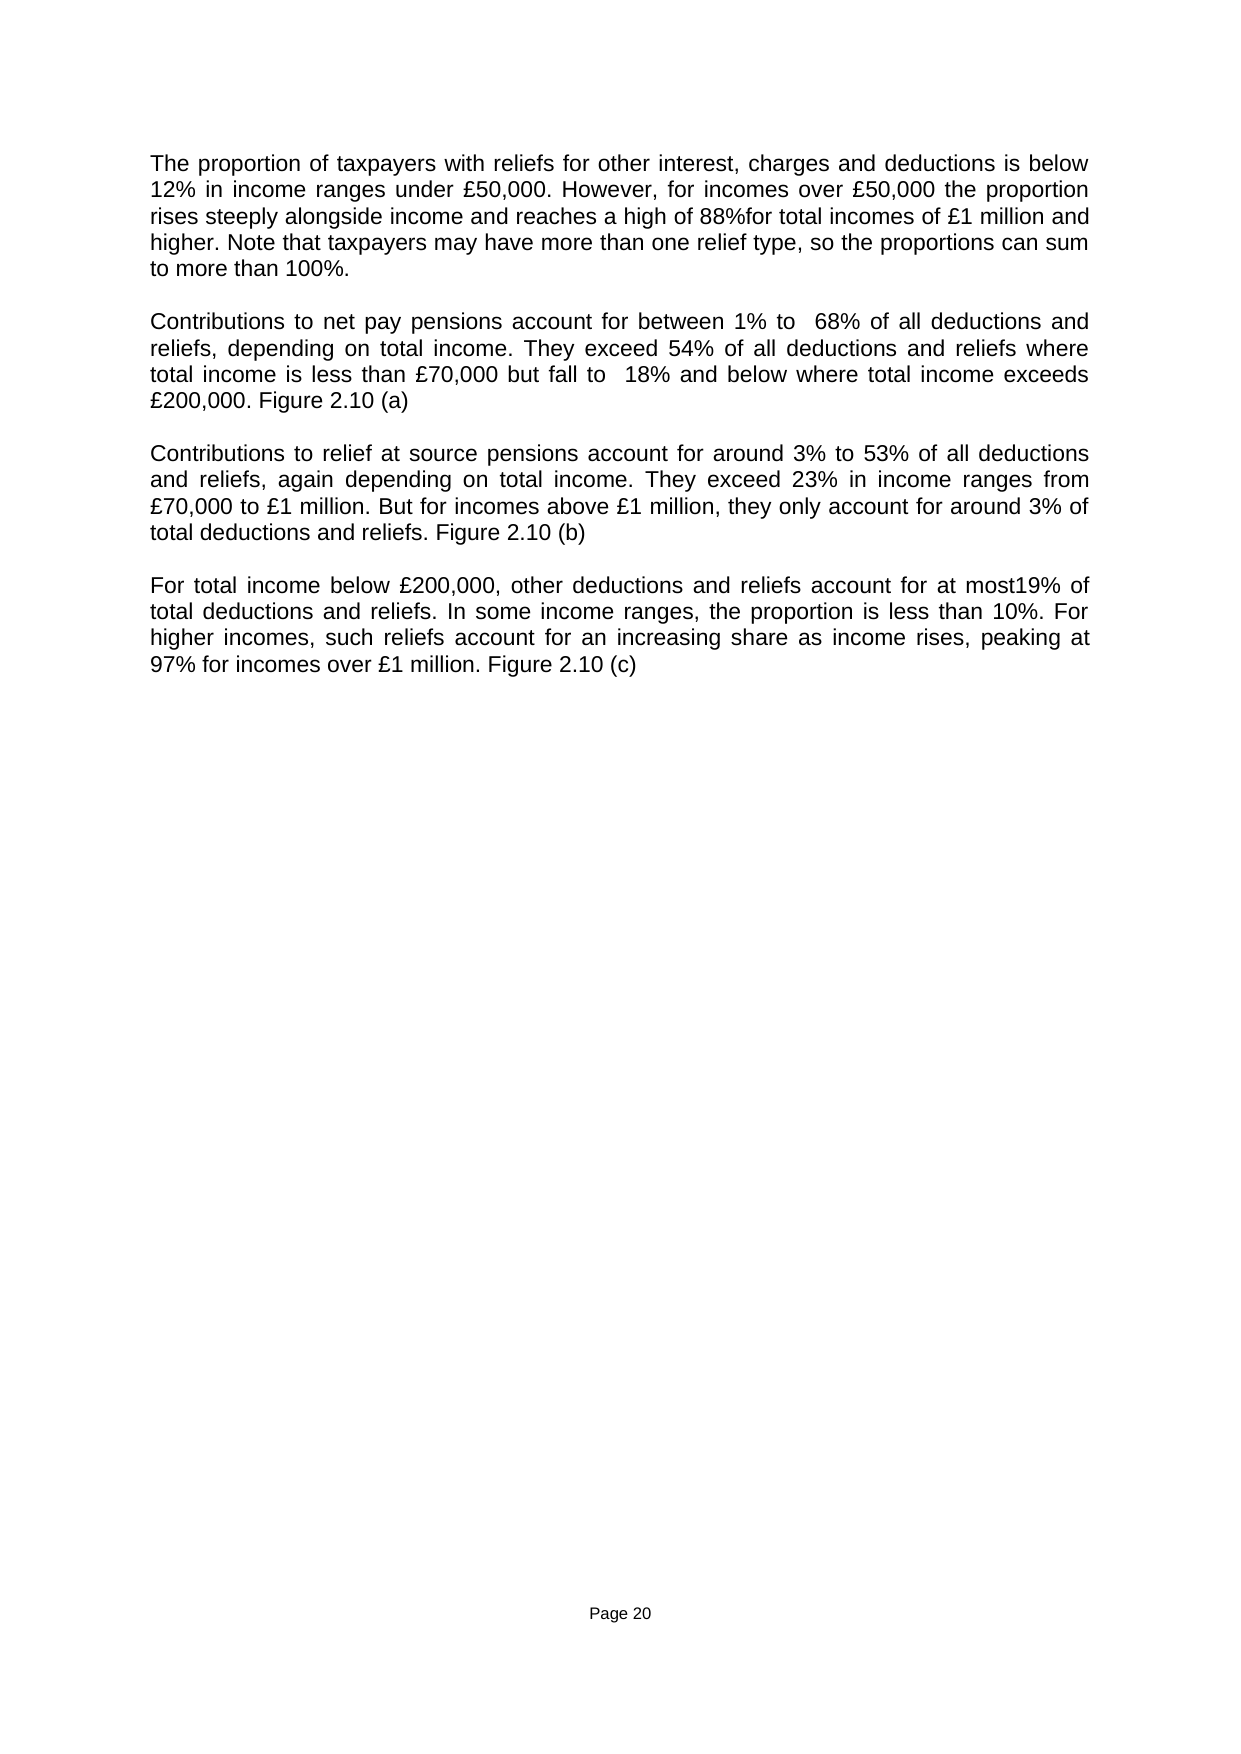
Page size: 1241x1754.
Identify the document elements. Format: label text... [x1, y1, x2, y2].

text Contributions to net pay pensions account for between 1% to 68% of all deductions and reliefs, depending on total income. They exceed 54% of all deductions and reliefs where total income is less than £70,000 but fall to 18% and below where total income exceeds £200,000. Figure 2.10 (a) [150, 308, 1090, 413]
text For total income below £200,000, other deductions and reliefs account for at most19% of total deductions and reliefs. In some income ranges, the proportion is less than 10%. For higher incomes, such reliefs account for an increasing share as income rises, peaking at 97% for incomes over £1 million. Figure 2.10 (c) [150, 572, 1090, 677]
text Contributions to relief at source pensions account for around 3% to 53% of all deductions and reliefs, again depending on total income. They exceed 23% in income ranges from £70,000 to £1 million. But for incomes above £1 million, they only account for around 3% of total deductions and reliefs. Figure 2.10 (b) [150, 440, 1090, 545]
text The proportion of taxpayers with reliefs for other interest, charges and deductions is below 12% in income ranges under £50,000. However, for incomes over £50,000 the proportion rises steeply alongside income and reaches a high of 88%for total incomes of £1 million and higher. Note that taxpayers may have more than one relief type, so the proportions can sum to more than 100%. [150, 150, 1090, 282]
